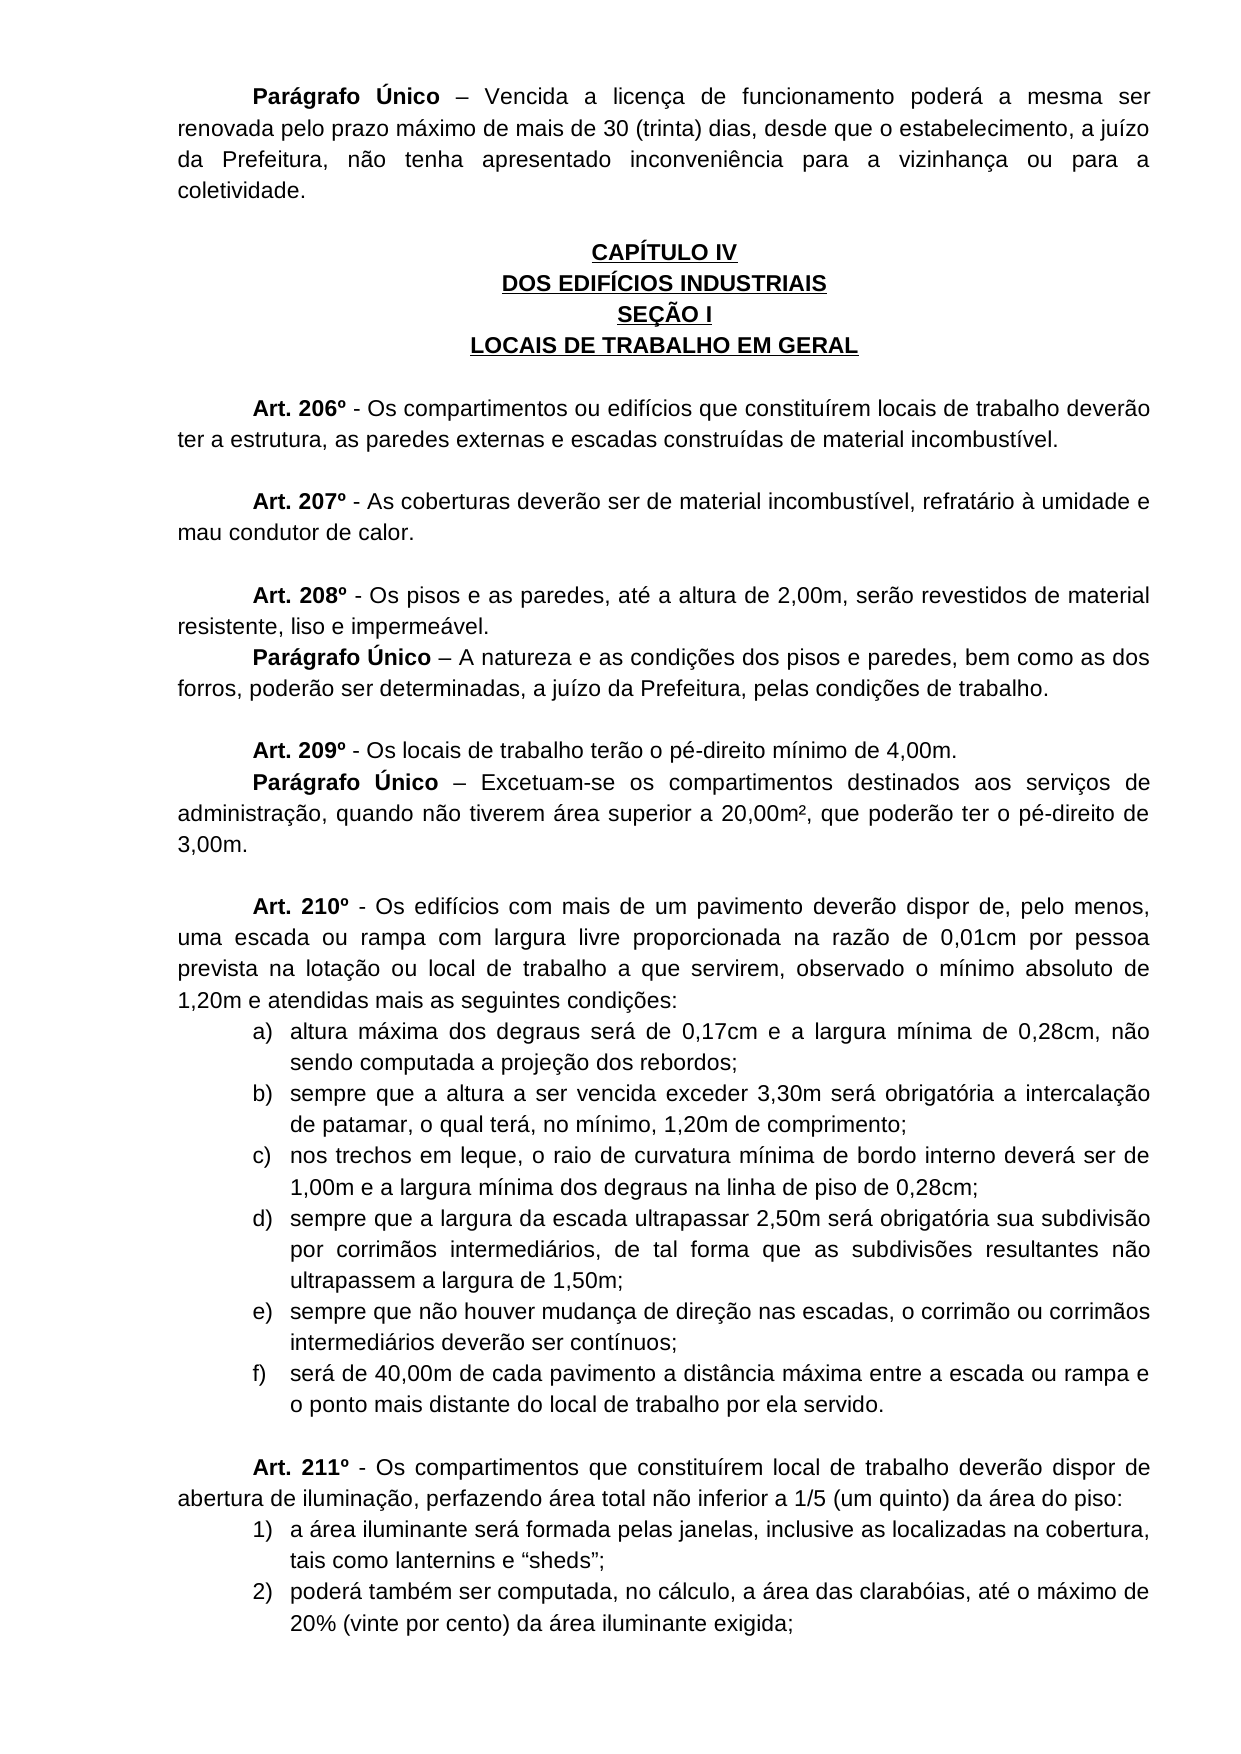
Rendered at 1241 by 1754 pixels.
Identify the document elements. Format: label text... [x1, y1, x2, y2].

text Parágrafo Único – A natureza e as condições dos pisos e paredes, bem como as dos forros, poderão ser determinadas, a juízo da Prefeitura, pelas condições de trabalho. [177, 643, 1152, 702]
text Art. 208º - Os pisos e as paredes, até a altura de 2,00m, serão revestidos de material resistente, liso e impermeável. [177, 581, 1152, 639]
list altura máxima dos degraus será de 0,17cm e a largura mínima de 0,28cm, não sendo computada a projeção dos rebordos; [252, 1017, 1152, 1075]
text DOS EDIFÍCIOS INDUSTRIAIS [177, 269, 1152, 297]
list a área iluminante será formada pelas janelas, inclusive as localizadas na cobertura, tais como lanternins e “sheds”; [252, 1515, 1152, 1574]
text LOCAIS DE TRABALHO EM GERAL [177, 332, 1152, 359]
text CAPÍTULO IV [177, 238, 1152, 266]
list sempre que não houver mudança de direção nas escadas, o corrimão ou corrimãos intermediários deverão ser contínuos; [252, 1297, 1152, 1356]
list nos trechos em leque, o raio de curvatura mínima de bordo interno deverá ser de 1,00m e a largura mínima dos degraus na linha de piso de 0,28cm; [252, 1142, 1152, 1200]
text Art. 209º - Os locais de trabalho terão o pé-direito mínimo de 4,00m. [177, 737, 1152, 764]
list sempre que a largura da escada ultrapassar 2,50m será obrigatória sua subdivisão por corrimãos intermediários, de tal forma que as subdivisões resultantes não ultrapassem a largura de 1,50m; [252, 1204, 1152, 1293]
text Art. 211º - Os compartimentos que constituírem local de trabalho deverão dispor de abertura de iluminação, perfazendo área total não inferior a 1/5 (um quinto) da área do piso: [177, 1453, 1152, 1511]
list será de 40,00m de cada pavimento a distância máxima entre a escada ou rampa e o ponto mais distante do local de trabalho por ela servido. [252, 1360, 1152, 1418]
text Parágrafo Único – Vencida a licença de funcionamento poderá a mesma ser renovada pelo prazo máximo de mais de 30 (trinta) dias, desde que o estabelecimento, a juízo da Prefeitura, não tenha apresentado inconveniência para a vizinhança ou para a coletividade. [177, 83, 1152, 203]
text SEÇÃO I [177, 301, 1152, 328]
text Parágrafo Único – Excetuam-se os compartimentos destinados aos serviços de administração, quando não tiverem área superior a 20,00m², que poderão ter o pé-direito de 3,00m. [177, 768, 1152, 857]
text Art. 207º - As coberturas deverão ser de material incombustível, refratário à umidade e mau condutor de calor. [177, 488, 1152, 546]
text Art. 210º - Os edifícios com mais de um pavimento deverão dispor de, pelo menos, uma escada ou rampa com largura livre proporcionada na razão de 0,01cm por pessoa prevista na lotação ou local de trabalho a que servirem, observado o mínimo absoluto de 1,20m e atendidas mais as seguintes condições: [177, 892, 1152, 1013]
list sempre que a altura a ser vencida exceder 3,30m será obrigatória a intercalação de patamar, o qual terá, no mínimo, 1,20m de comprimento; [252, 1079, 1152, 1138]
text Art. 206º - Os compartimentos ou edifícios que constituírem locais de trabalho deverão ter a estrutura, as paredes externas e escadas construídas de material incombustível. [177, 394, 1152, 452]
list poderá também ser computada, no cálculo, a área das clarabóias, até o máximo de 20% (vinte por cento) da área iluminante exigida; [252, 1578, 1152, 1636]
